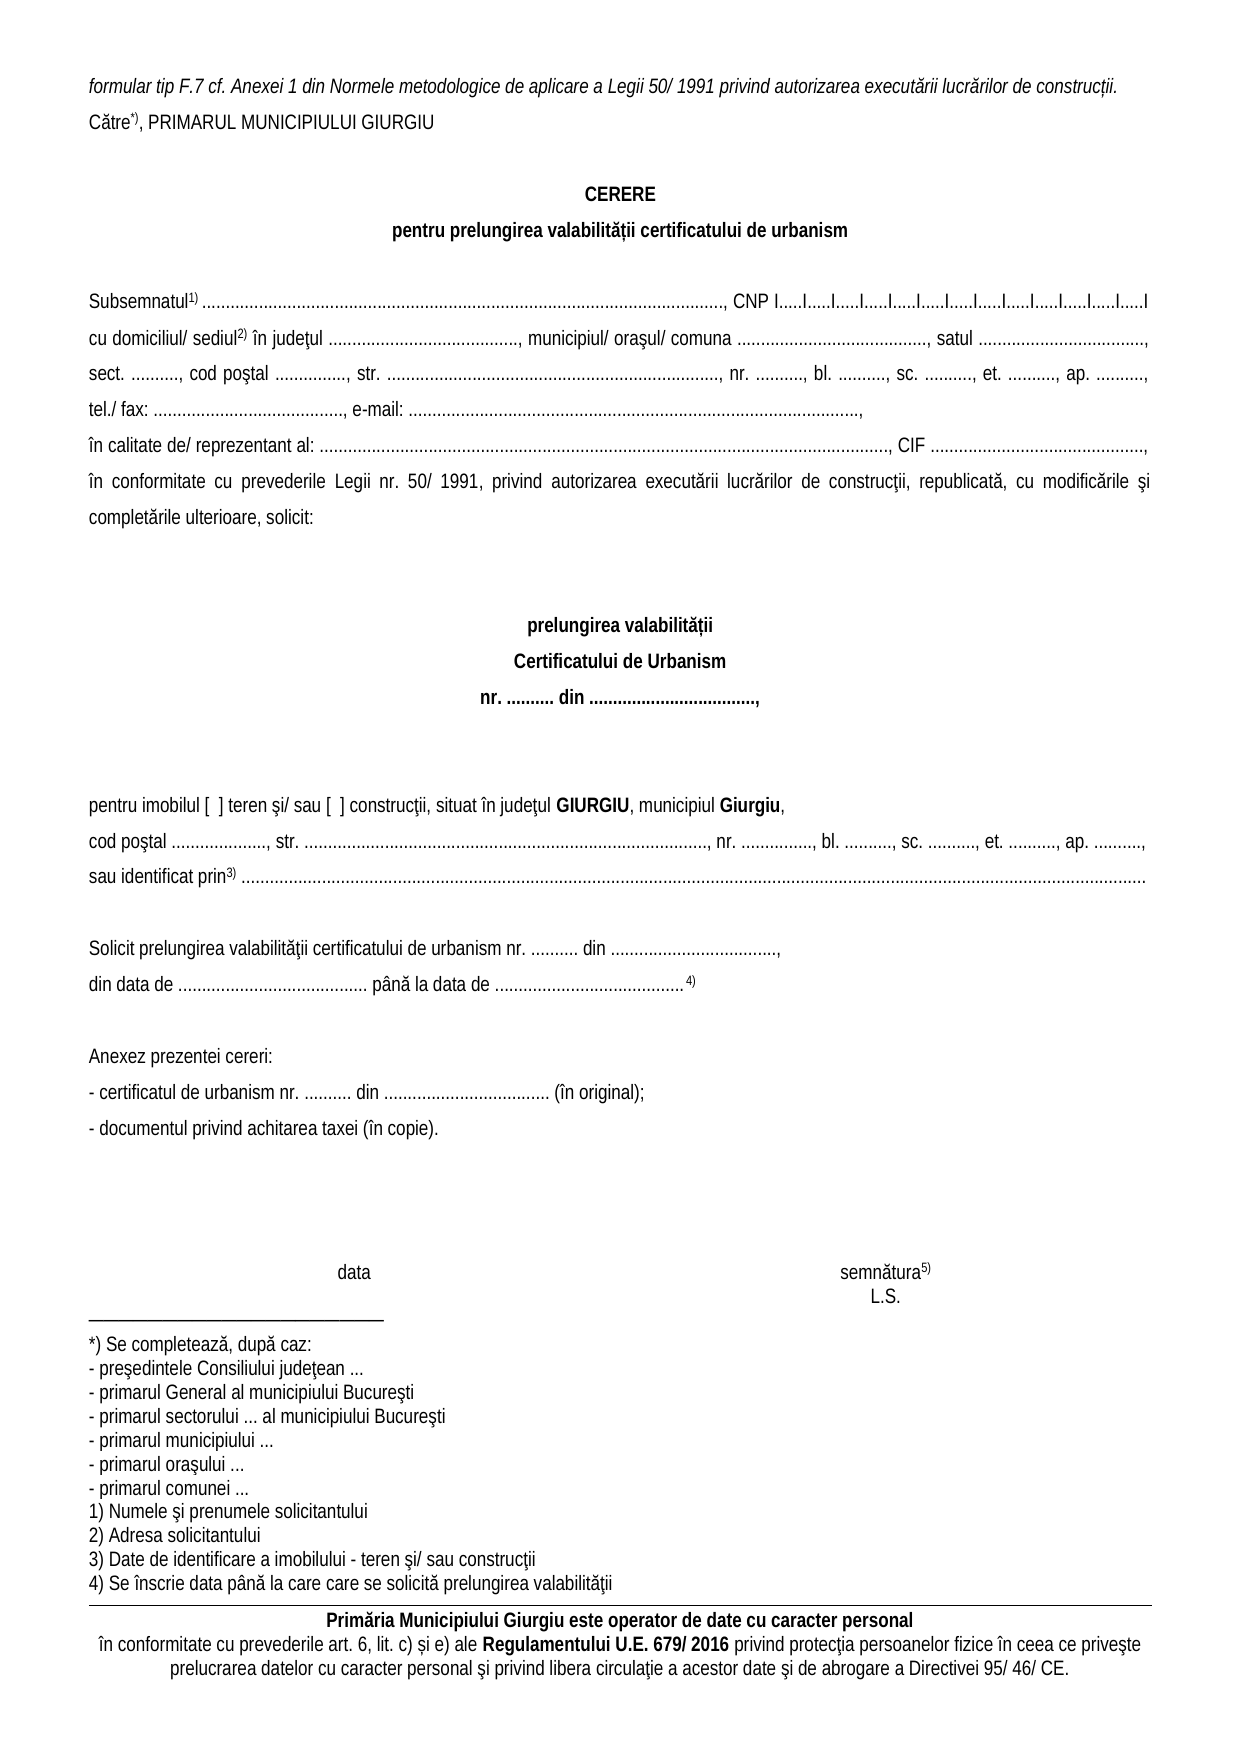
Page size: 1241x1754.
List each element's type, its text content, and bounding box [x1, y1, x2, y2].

text - primarul municipiului ... [89, 1427, 1152, 1451]
text pentru prelungirea valabilității certificatului de urbanism [89, 218, 1152, 242]
text Certificatului de Urbanism [89, 649, 1152, 673]
text pentru imobilul [ ] teren şi/ sau [ ] construcţii, situat în judeţul GIURGIU, municipiul Giurgiu, [89, 793, 1152, 817]
text din data de ........................................ până la data de ........................................4) [89, 972, 1152, 996]
text - primarul General al municipiului Bucureşti [89, 1379, 1152, 1403]
text cod poştal ...................., str. ....................................................................................., nr. ..............., bl. .........., sc. .........., et. .........., ap. .........., [89, 828, 1152, 852]
table_header semnătura5) L.S. [619, 1260, 1152, 1308]
text prelungirea valabilității [89, 613, 1152, 637]
text sau identificat prin3) ............................................................................................................................................................................................... [89, 864, 1152, 888]
text 1) Numele şi prenumele solicitantului [89, 1499, 1152, 1523]
text - primarul oraşului ... [89, 1451, 1152, 1475]
text - primarul sectorului ... al municipiului Bucureşti [89, 1403, 1152, 1427]
text Anexez prezentei cereri: [89, 1044, 1152, 1068]
text ──────────────────── [89, 1308, 1152, 1332]
text - documentul privind achitarea taxei (în copie). [89, 1116, 1152, 1140]
text Solicit prelungirea valabilităţii certificatului de urbanism nr. .......... din ..................................., [89, 936, 1152, 960]
text formular tip F.7 cf. Anexei 1 din Normele metodologice de aplicare a Legii 50/ 1991 privind autorizarea executării lucrărilor de construcții. [89, 74, 1152, 98]
text - primarul comunei ... [89, 1475, 1152, 1499]
text în calitate de/ reprezentant al: ........................................................................................................................, CIF ............................................., în conformitate cu prevederile Legii nr. 50/ 1991, privind autorizarea executării lucrărilor de construcţii, republicată, cu modificările şi completările ulterioare, solicit: [89, 433, 1152, 529]
text 4) Se înscrie data până la care care se solicită prelungirea valabilităţii [89, 1571, 1152, 1595]
text 3) Date de identificare a imobilului - teren şi/ sau construcţii [89, 1547, 1152, 1571]
text - preşedintele Consiliului judeţean ... [89, 1356, 1152, 1379]
text CERERE [89, 182, 1152, 206]
text nr. .......... din ..................................., [89, 685, 1152, 709]
text Către*), PRIMARUL MUNICIPIULUI GIURGIU [89, 110, 1152, 134]
table_header data [89, 1260, 619, 1308]
text Subsemnatul1) .............................................................................................................., CNP I.....I.....I.....I.....I.....I.....I.....I.....I.....I.....I.....I.....I.....I cu domiciliul/ sediul2) în judeţul ........................................, municipiul/ oraşul/ comuna ........................................, satul ..................................., sect. .........., cod poştal ..............., str. ......................................................................, nr. .........., bl. .........., sc. .........., et. .........., ap. .........., tel./ fax: ........................................, e-mail: ..............................................................................................., [89, 289, 1152, 421]
text *) Se completează, după caz: [89, 1332, 1152, 1356]
text 2) Adresa solicitantului [89, 1523, 1152, 1547]
text - certificatul de urbanism nr. .......... din ................................... (în original); [89, 1080, 1152, 1104]
